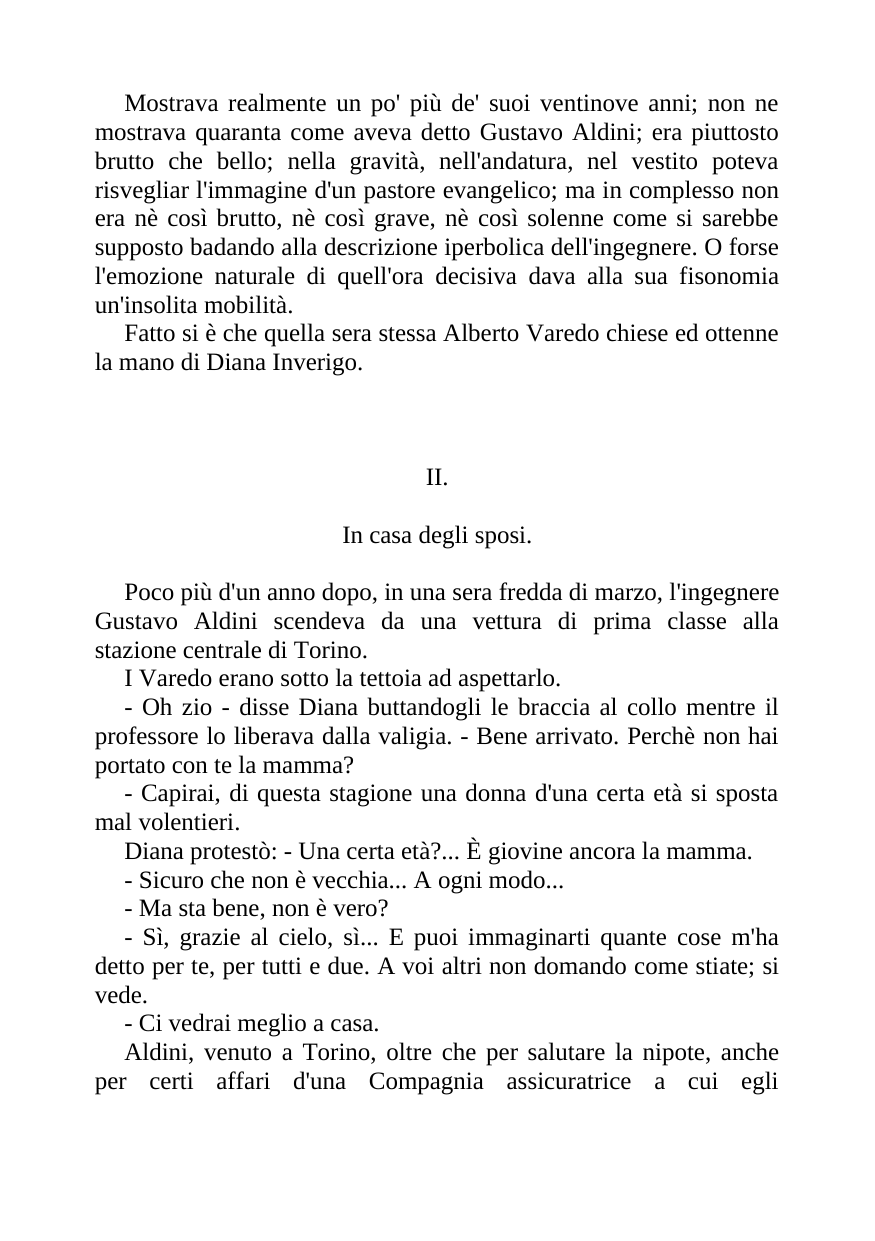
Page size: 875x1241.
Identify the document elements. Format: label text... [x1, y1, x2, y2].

text - Sì, grazie al cielo, sì... E puoi immaginarti quante cose m'ha detto per te, per tutti e due. A voi altri non domando come stiate; si vede. [94, 922, 779, 1008]
text - Sicuro che non è vecchia... A ogni modo... [94, 865, 779, 893]
text Aldini, venuto a Torino, oltre che per salutare la nipote, anche per certi affari d'una Compagnia assicuratrice a cui egli [94, 1037, 779, 1095]
text - Oh zio - disse Diana buttandogli le braccia al collo mentre il professore lo liberava dalla valigia. - Bene arrivato. Perchè non hai portato con te la mamma? [94, 692, 779, 778]
text In casa degli sposi. [94, 520, 779, 548]
text Diana protestò: - Una certa età?... È giovine ancora la mamma. [94, 836, 779, 865]
text Poco più d'un anno dopo, in una sera fredda di marzo, l'ingegnere Gustavo Aldini scendeva da una vettura di prima classe alla stazione centrale di Torino. [94, 577, 779, 663]
text Mostrava realmente un po' più de' suoi ventinove anni; non ne mostrava quaranta come aveva detto Gustavo Aldini; era piuttosto brutto che bello; nella gravità, nell'andatura, nel vestito poteva risvegliar l'immagine d'un pastore evangelico; ma in complesso non era nè così brutto, nè così grave, nè così solenne come si sarebbe supposto badando alla descrizione iperbolica dell'ingegnere. O forse l'emozione naturale di quell'ora decisiva dava alla sua fisonomia un'insolita mobilità. [94, 88, 779, 318]
text II. [94, 462, 779, 491]
text - Ma sta bene, non è vero? [94, 893, 779, 922]
text Fatto si è che quella sera stessa Alberto Varedo chiese ed ottenne la mano di Diana Inverigo. [94, 318, 779, 376]
text - Ci vedrai meglio a casa. [94, 1008, 779, 1037]
text - Capirai, di questa stagione una donna d'una certa età si sposta mal volentieri. [94, 778, 779, 836]
text I Varedo erano sotto la tettoia ad aspettarlo. [94, 663, 779, 692]
